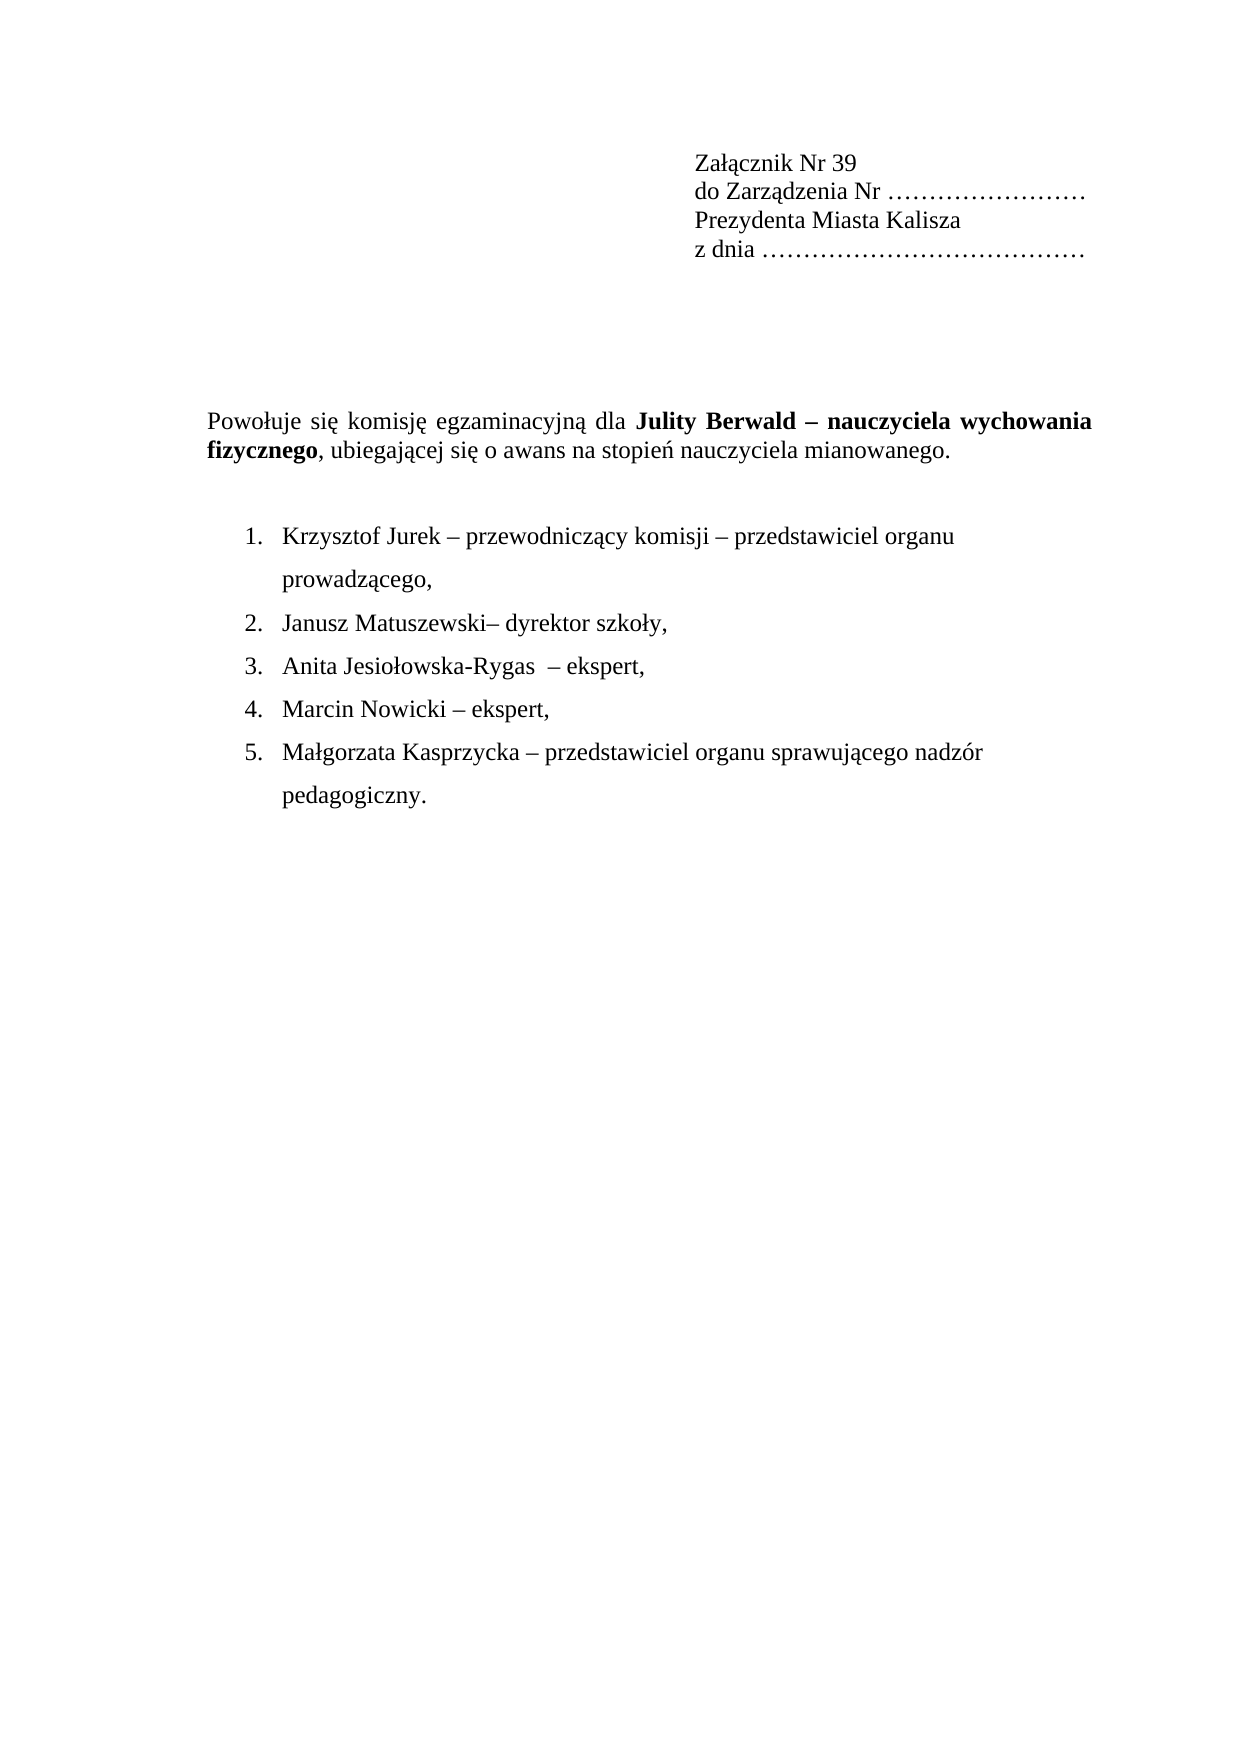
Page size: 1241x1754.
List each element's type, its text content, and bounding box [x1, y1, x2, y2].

text do Zarządzenia Nr …………………… [207, 176, 1092, 205]
list Janusz Matuszewski– dyrektor szkoły, [244, 608, 1092, 636]
list Małgorzata Kasprzycka – przedstawiciel organu sprawującego nadzór pedagogiczny. [244, 737, 1092, 809]
text Załącznik Nr 39 [207, 148, 1092, 176]
list Krzysztof Jurek – przewodniczący komisji – przedstawiciel organu prowadzącego, [244, 521, 1092, 593]
list Anita Jesiołowska-Rygas – ekspert, [244, 651, 1092, 679]
text Prezydenta Miasta Kalisza [207, 205, 1092, 234]
text Powołuje się komisję egzaminacyjną dla Julity Berwald – nauczyciela wychowania fizycznego, ubiegającej się o awans na stopień nauczyciela mianowanego. [207, 406, 1092, 464]
list Marcin Nowicki – ekspert, [244, 694, 1092, 723]
text z dnia ………………………………… [207, 234, 1092, 263]
